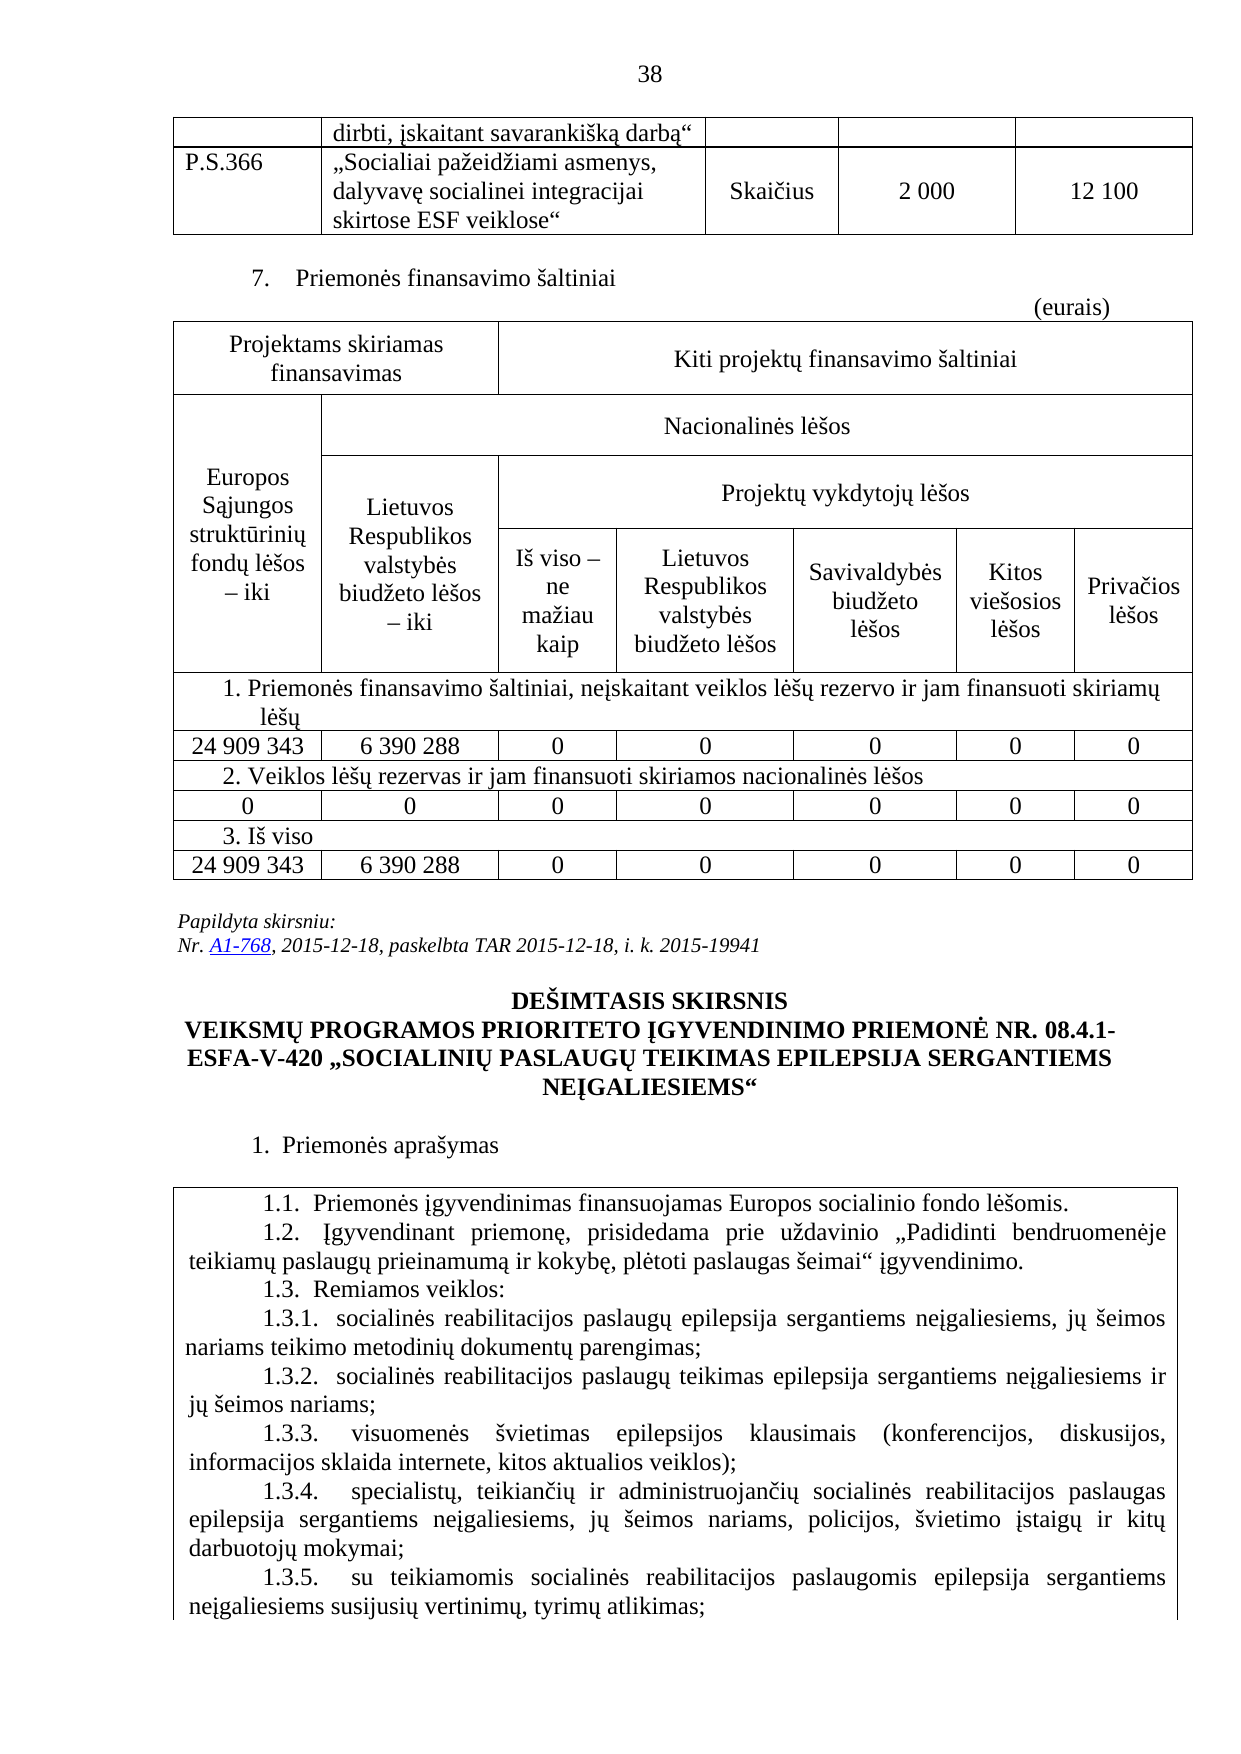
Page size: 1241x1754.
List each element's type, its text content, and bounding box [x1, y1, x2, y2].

table_cell 2. Veiklos lėšų rezervas ir jam finansuoti skiriamos nacionalinės lėšos [174, 761, 1192, 790]
table_cell 0 [794, 731, 956, 760]
text (eurais) [177, 292, 1122, 321]
table_cell 0 [617, 731, 793, 760]
table_cell 0 [174, 791, 321, 820]
table_cell 1.3. Remiamos veiklos: 1.3.1. socialinės reabilitacijos paslaugų epilepsija sergantiems neįgaliesiems, jų šeimos nariams teikimo metodinių dokumentų parengimas; 1.3.2. socialinės reabilitacijos paslaugų teikimas epilepsija sergantiems neįgaliesiems ir jų šeimos nariams; 1.3.3. visuomenės švietimas epilepsijos klausimais (konferencijos, diskusijos, informacijos sklaida internete, kitos aktualios veiklos); 1.3.4. specialistų, teikiančių ir administruojančių socialinės reabilitacijos paslaugas epilepsija sergantiems neįgaliesiems, jų šeimos nariams, policijos, švietimo įstaigų ir kitų darbuotojų mokymai; 1.3.5. su teikiamomis socialinės reabilitacijos paslaugomis epilepsija sergantiems neįgaliesiems susijusių vertinimų, tyrimų atlikimas; [174, 1275, 1177, 1619]
table_cell 1. Priemonės finansavimo šaltiniai, neįskaitant veiklos lėšų rezervo ir jam finansuoti skiriamų lėšų [174, 673, 1192, 730]
table_cell Lietuvos Respublikos valstybės biudžeto lėšos [617, 529, 793, 672]
table_header Kiti projektų finansavimo šaltiniai [499, 322, 1192, 394]
table_cell Nacionalinės lėšos [322, 395, 1192, 455]
table_cell 0 [1075, 851, 1192, 879]
table_cell 0 [322, 791, 498, 820]
table_cell „Socialiai pažeidžiami asmenys, dalyvavę socialinei integracijai skirtose ESF veiklose“ [322, 148, 705, 234]
text Papildyta skirsniu: [177, 909, 1122, 933]
table_cell 0 [957, 791, 1074, 820]
table_cell Privačios lėšos [1075, 529, 1192, 672]
table_cell Iš viso – ne mažiau kaip [499, 529, 616, 672]
table_cell 0 [499, 791, 616, 820]
table_cell 0 [957, 731, 1074, 760]
table_cell dirbti, įskaitant savarankišką darbą“ [322, 118, 705, 146]
table_cell [174, 118, 321, 146]
table_cell Kitos viešosios lėšos [957, 529, 1074, 672]
table_cell 6 390 288 [322, 731, 498, 760]
table_cell [839, 118, 1015, 146]
table_cell 0 [1075, 791, 1192, 820]
table_cell 24 909 343 [174, 731, 321, 760]
table_cell 2 000 [839, 148, 1015, 234]
text Nr. A1-768, 2015-12-18, paskelbta TAR 2015-12-18, i. k. 2015-19941 [177, 933, 1122, 957]
table_cell 1.2. Įgyvendinant priemonę, prisidedama prie uždavinio „Padidinti bendruomenėje teikiamų paslaugų prieinamumą ir kokybę, plėtoti paslaugas šeimai“ įgyvendinimo. [174, 1217, 1177, 1274]
text VEIKSMŲ PROGRAMOS PRIORITETO ĮGYVENDINIMO PRIEMONĖ NR. 08.4.1-ESFA-V-420 „SOCIALINIŲ PASLAUGŲ TEIKIMAS EPILEPSIJA SERGANTIEMS NEĮGALIESIEMS“ [177, 1015, 1122, 1101]
text 1. Priemonės aprašymas [251, 1130, 1122, 1158]
table_cell 0 [1075, 731, 1192, 760]
table_cell Skaičius [706, 148, 838, 234]
table_cell 12 100 [1016, 148, 1192, 234]
table_cell 0 [957, 851, 1074, 879]
text DEŠIMTASIS SKIRSNIS [177, 986, 1122, 1015]
table_cell 3. Iš viso [174, 821, 1192, 849]
table_cell 0 [617, 851, 793, 879]
table_cell Savivaldybės biudžeto lėšos [794, 529, 956, 672]
table_cell [706, 118, 838, 146]
table_header 1.1. Priemonės įgyvendinimas finansuojamas Europos socialinio fondo lėšomis. [174, 1188, 1177, 1217]
table_cell 6 390 288 [322, 851, 498, 879]
table_cell Projektų vykdytojų lėšos [499, 456, 1192, 528]
table_cell Europos Sąjungos struktūrinių fondų lėšos – iki [174, 395, 321, 672]
table_header Projektams skiriamas finansavimas [174, 322, 498, 394]
table_cell Lietuvos Respublikos valstybės biudžeto lėšos – iki [322, 456, 498, 672]
table_cell 0 [499, 851, 616, 879]
text 7. Priemonės finansavimo šaltiniai [177, 263, 1122, 292]
table_cell 0 [499, 731, 616, 760]
table_cell 0 [794, 791, 956, 820]
table_cell 24 909 343 [174, 851, 321, 879]
table_cell 0 [794, 851, 956, 879]
table_cell 0 [617, 791, 793, 820]
table_cell P.S.366 [174, 148, 321, 234]
table_cell [1016, 118, 1192, 146]
